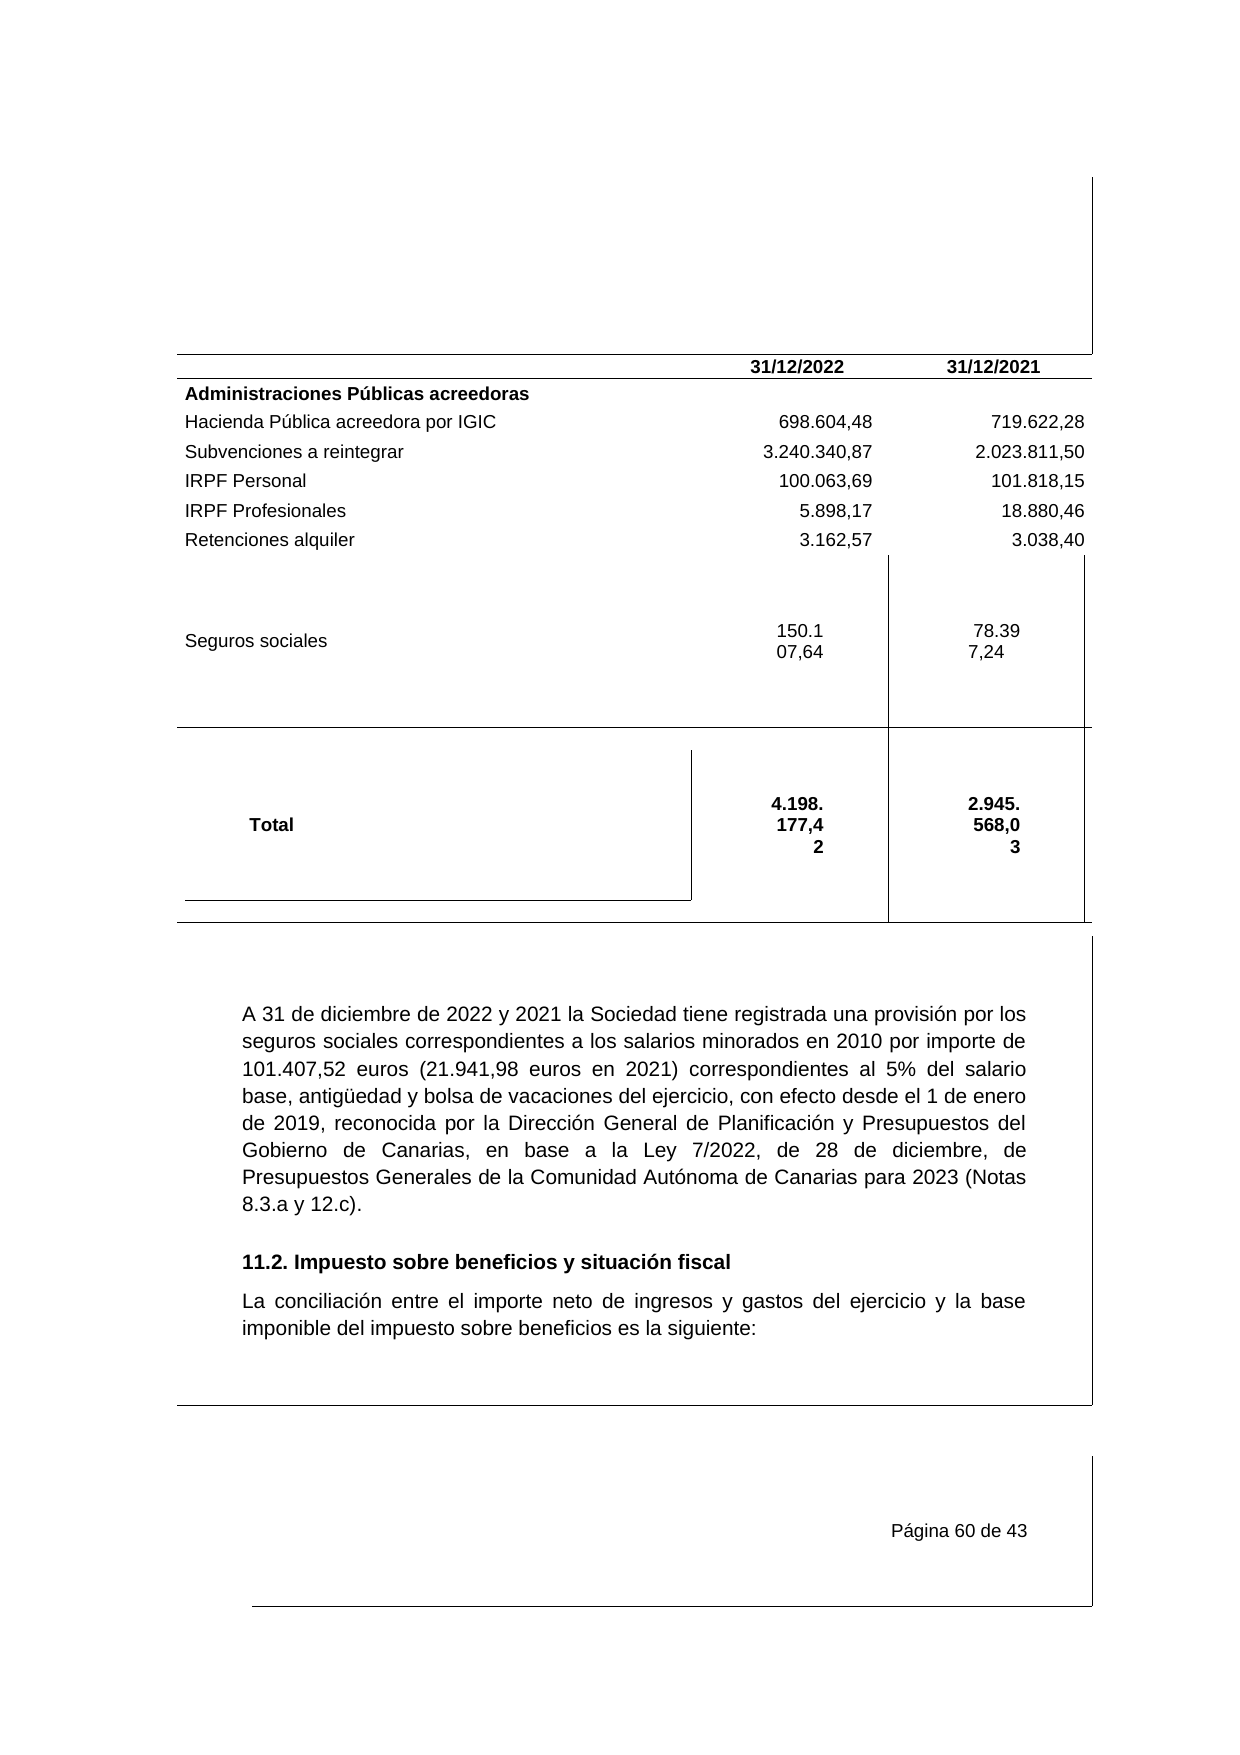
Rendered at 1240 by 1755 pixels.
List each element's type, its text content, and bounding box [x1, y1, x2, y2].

table_cell IRPF Profesionales [177, 496, 699, 525]
subtitle 11.2. Impuesto sobre beneficios y situación fiscal [177, 1186, 1092, 1222]
table_cell 4.198.177,42 [699, 728, 888, 922]
table_cell [1085, 555, 1092, 727]
table_cell 719.622,28 [895, 408, 1092, 437]
table_cell 3.240.340,87 [699, 437, 895, 466]
table_cell Seguros sociales [177, 555, 699, 727]
table_cell 78.397,24 [895, 555, 1084, 727]
table_cell 2.023.811,50 [895, 437, 1092, 466]
table_cell [699, 379, 895, 407]
table_cell 5.898,17 [699, 496, 895, 525]
table_cell [895, 379, 1092, 407]
text La conciliación entre el importe neto de ingresos y gastos del ejercicio y la base imponible del impuesto sobre beneficios es la siguiente: [177, 1222, 1092, 1405]
table_cell [889, 728, 895, 922]
table_cell 3.162,57 [699, 525, 895, 555]
table_cell Total [177, 728, 699, 922]
table_cell Retenciones alquiler [177, 525, 699, 555]
table_cell 31/12/2022 [699, 355, 895, 378]
table_cell Administraciones Públicas acreedoras [177, 379, 699, 407]
table_cell [177, 355, 699, 378]
table_cell 3.038,40 [895, 525, 1092, 555]
table_cell 101.818,15 [895, 466, 1092, 496]
table_cell 150.107,64 [699, 555, 888, 727]
table_cell Hacienda Pública acreedora por IGIC [177, 408, 699, 437]
table_cell 100.063,69 [699, 466, 895, 496]
table_cell [889, 555, 895, 727]
table_cell 18.880,46 [895, 496, 1092, 525]
text A 31 de diciembre de 2022 y 2021 la Sociedad tiene registrada una provisión por los seguros sociales correspondientes a los salarios minorados en 2010 por importe de 101.407,52 euros (21.941,98 euros en 2021) correspondientes al 5% del salario base, antigüedad y bolsa de vacaciones del ejercicio, con efecto desde el 1 de enero de 2019, reconocida por la Dirección General de Planificación y Presupuestos del Gobierno de Canarias, en base a la Ley 7/2022, de 28 de diciembre, de Presupuestos Generales de la Comunidad Autónoma de Canarias para 2023 (Notas 8.3.a y 12.c). [177, 936, 1092, 1186]
table_cell Subvenciones a reintegrar [177, 437, 699, 466]
table_cell IRPF Personal [177, 466, 699, 496]
table_cell 31/12/2021 [895, 355, 1092, 378]
table_cell 2.945.568,03 [895, 728, 1084, 922]
table_cell 698.604,48 [699, 408, 895, 437]
table_cell [1085, 728, 1092, 922]
